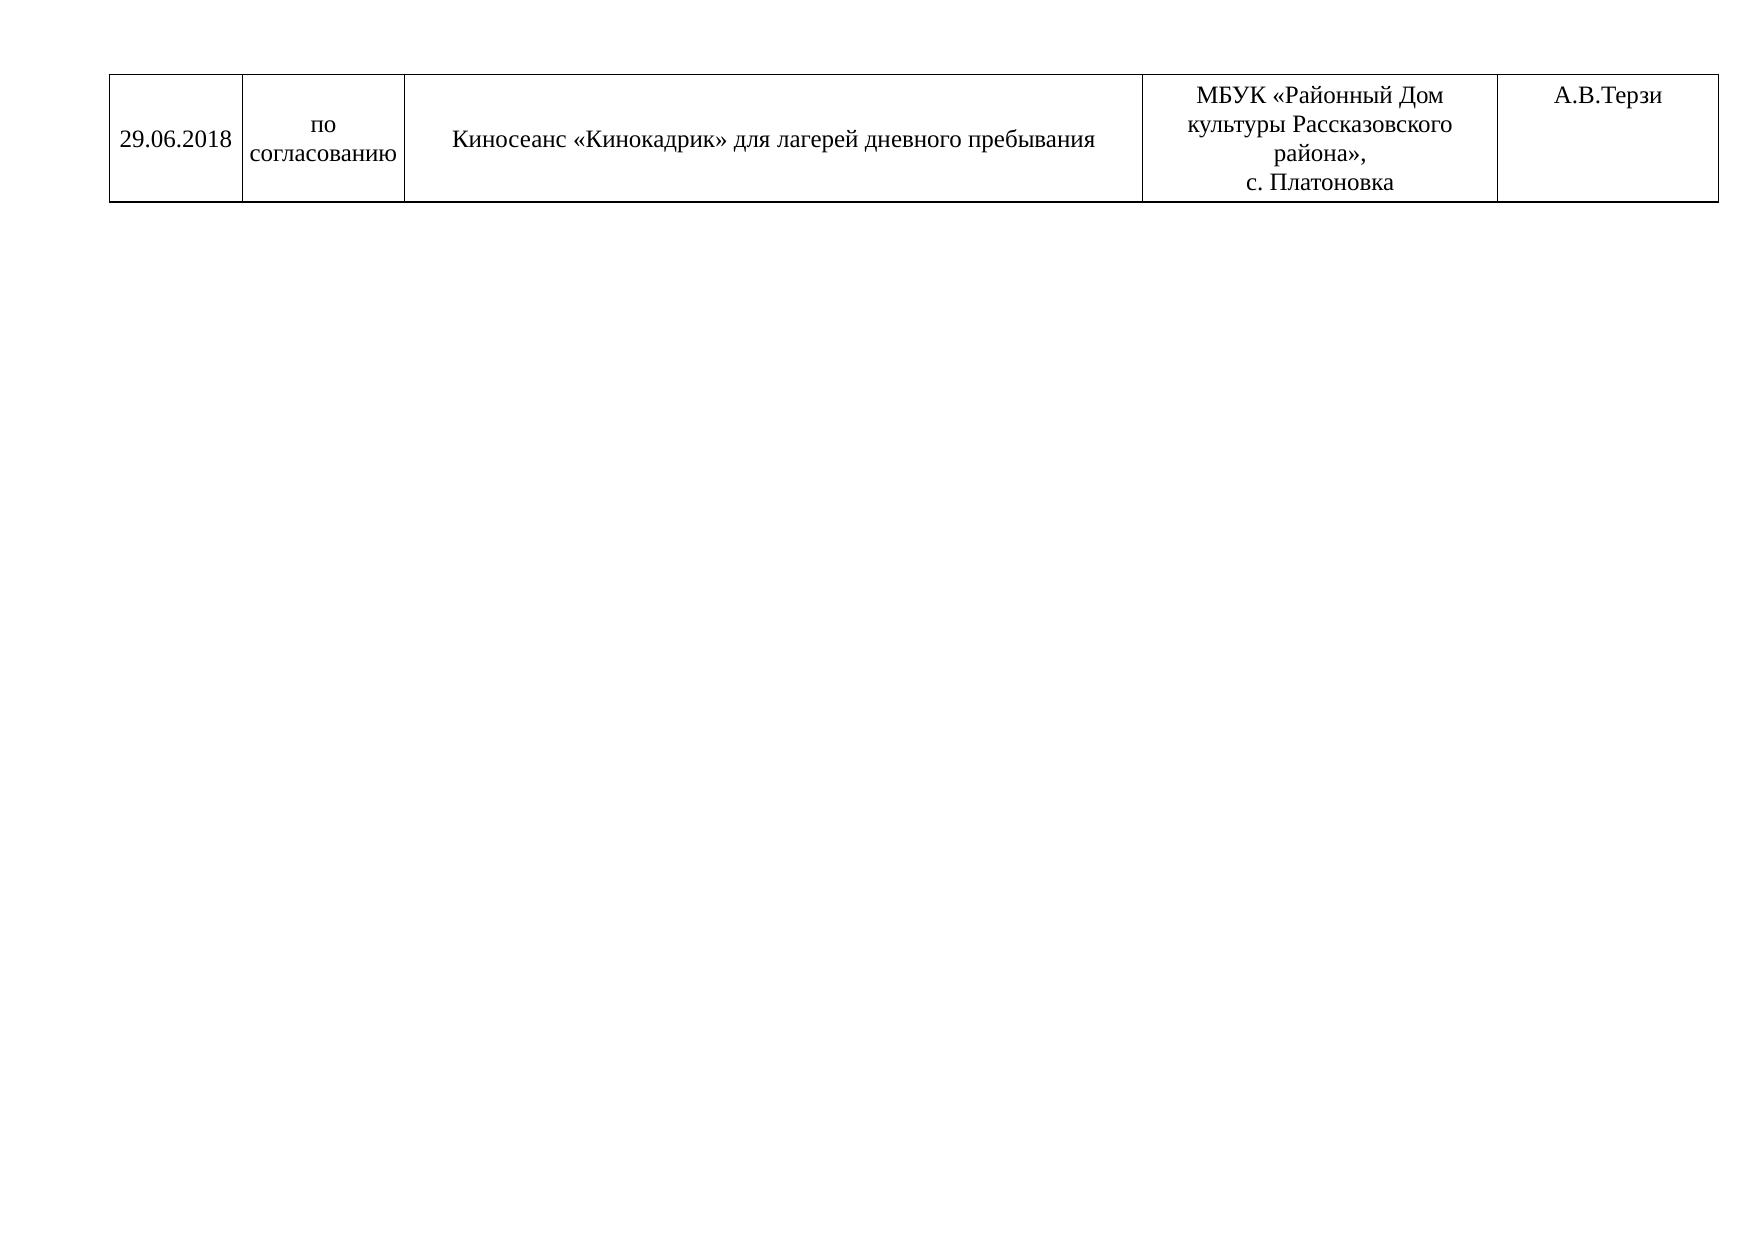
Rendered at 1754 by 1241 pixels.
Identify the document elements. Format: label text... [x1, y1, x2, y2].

table_cell по согласованию [243, 75, 404, 201]
table_cell МБУК «Районный Дом культуры Рассказовского района», с. Платоновка [1143, 75, 1497, 201]
table_cell 29.06.2018 [110, 75, 242, 201]
table_cell Киносеанс «Кинокадрик» для лагерей дневного пребывания [405, 75, 1142, 201]
table_cell А.В.Терзи [1498, 75, 1718, 201]
